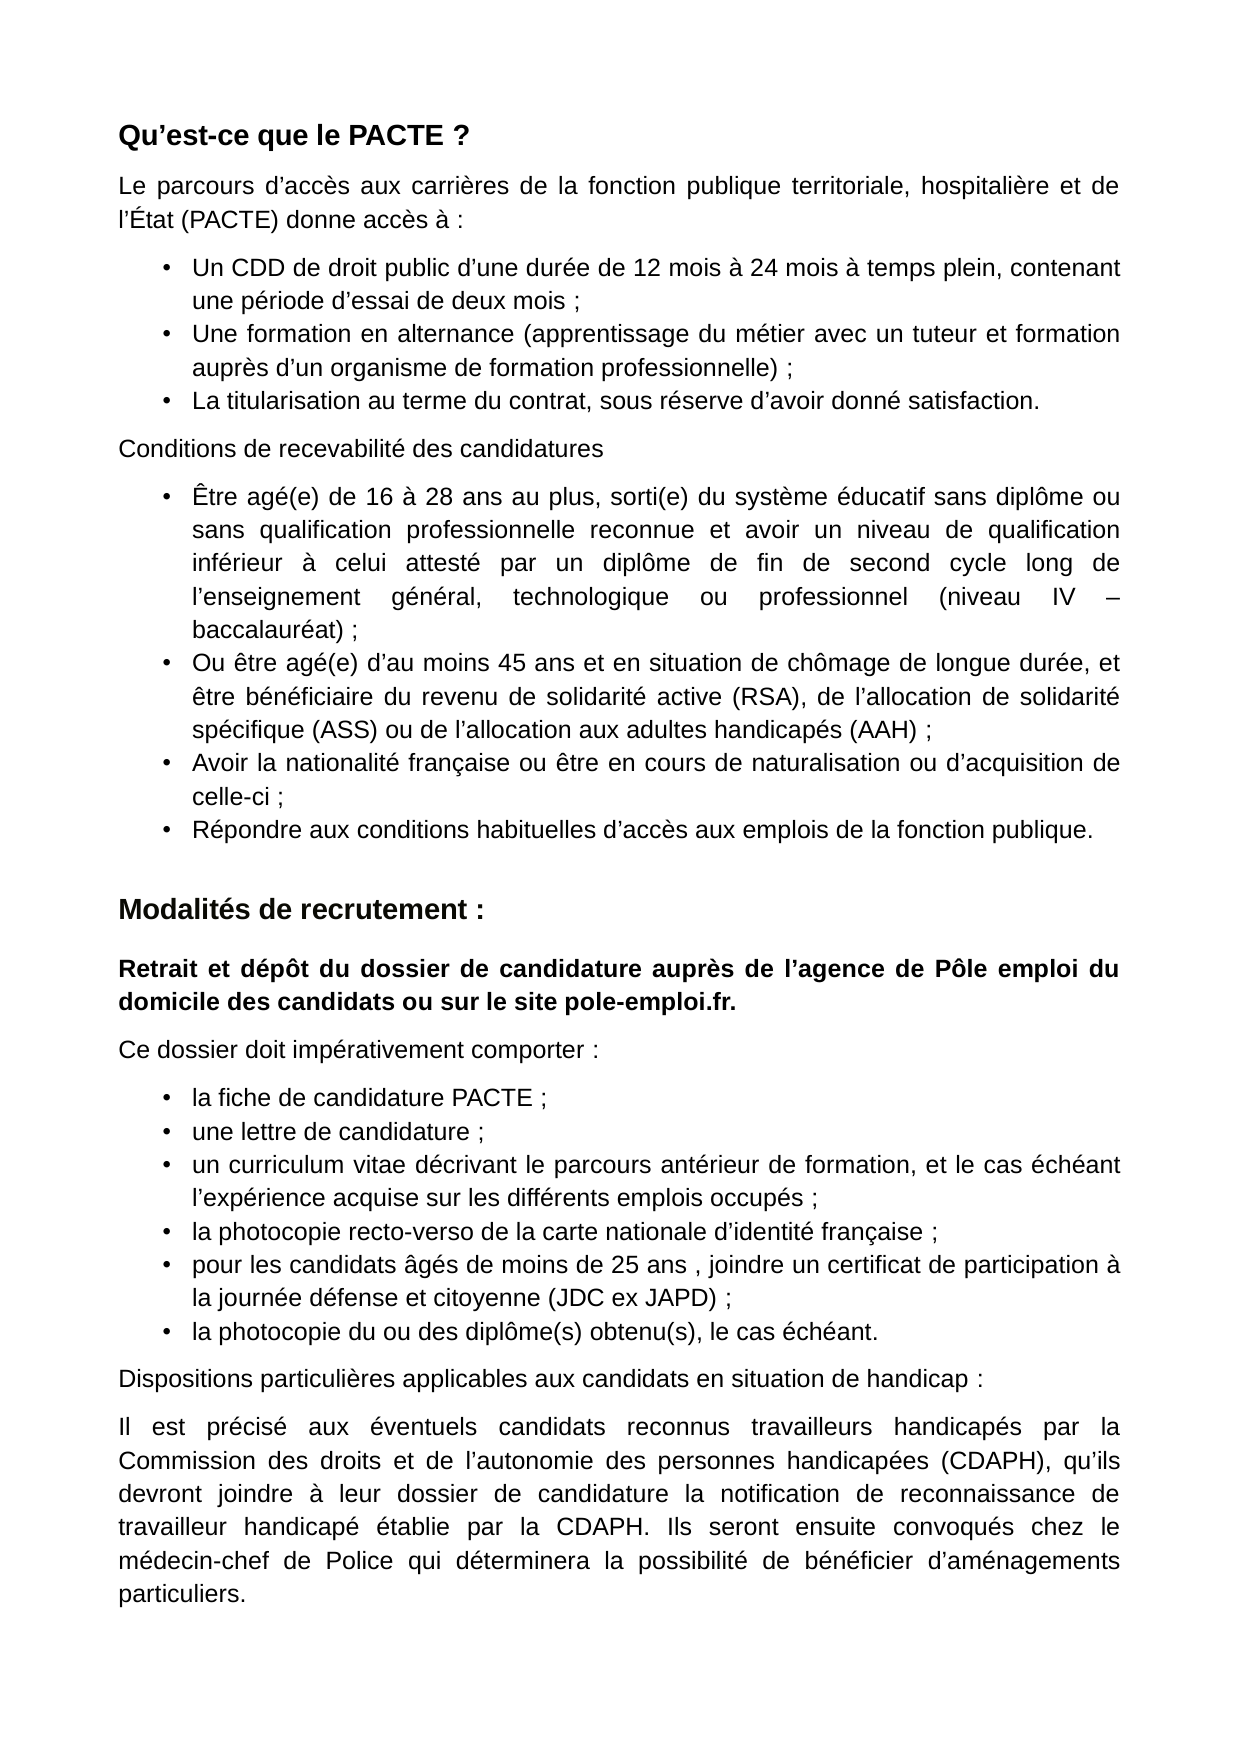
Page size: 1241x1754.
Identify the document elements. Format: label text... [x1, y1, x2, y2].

list la fiche de candidature PACTE ; [162, 1083, 1122, 1112]
text Le parcours d’accès aux carrières de la fonction publique territoriale, hospitalière et de l’État (PACTE) donne accès à : [118, 171, 1122, 234]
text Ce dossier doit impérativement comporter : [118, 1035, 1122, 1064]
subtitle Modalités de recrutement : [118, 892, 1154, 926]
list pour les candidats âgés de moins de 25 ans , joindre un certificat de participation à la journée défense et citoyenne (JDC ex JAPD) ; [162, 1250, 1122, 1312]
list Un CDD de droit public d’une durée de 12 mois à 24 mois à temps plein, contenant une période d’essai de deux mois ; [162, 252, 1122, 315]
list Avoir la nationalité française ou être en cours de naturalisation ou d’acquisition de celle-ci ; [162, 748, 1122, 811]
text Il est précisé aux éventuels candidats reconnus travailleurs handicapés par la Commission des droits et de l’autonomie des personnes handicapées (CDAPH), qu’ils devront joindre à leur dossier de candidature la notification de reconnaissance de travailleur handicapé établie par la CDAPH. Ils seront ensuite convoqués chez le médecin-chef de Police qui déterminera la possibilité de bénéficier d’aménagements particuliers. [118, 1412, 1122, 1608]
text Dispositions particulières applicables aux candidats en situation de handicap : [118, 1364, 1122, 1393]
list une lettre de candidature ; [162, 1116, 1122, 1145]
list la photocopie du ou des diplôme(s) obtenu(s), le cas échéant. [162, 1316, 1122, 1345]
list Ou être agé(e) d’au moins 45 ans et en situation de chômage de longue durée, et être bénéficiaire du revenu de solidarité active (RSA), de l’allocation de solidarité spécifique (ASS) ou de l’allocation aux adultes handicapés (AAH) ; [162, 648, 1122, 744]
text Retrait et dépôt du dossier de candidature auprès de l’agence de Pôle emploi du domicile des candidats ou sur le site pole-emploi.fr. [118, 954, 1122, 1016]
list Être agé(e) de 16 à 28 ans au plus, sorti(e) du système éducatif sans diplôme ou sans qualification professionnelle reconnue et avoir un niveau de qualification inférieur à celui attesté par un diplôme de fin de second cycle long de l’enseignement général, technologique ou professionnel (niveau IV – baccalauréat) ; [162, 482, 1122, 644]
text Qu’est-ce que le PACTE ? [118, 118, 1122, 152]
list Une formation en alternance (apprentissage du métier avec un tuteur et formation auprès d’un organisme de formation professionnelle) ; [162, 319, 1122, 382]
text Conditions de recevabilité des candidatures [118, 434, 1122, 463]
list un curriculum vitae décrivant le parcours antérieur de formation, et le cas échéant l’expérience acquise sur les différents emplois occupés ; [162, 1150, 1122, 1212]
list La titularisation au terme du contrat, sous réserve d’avoir donné satisfaction. [162, 386, 1122, 415]
list la photocopie recto-verso de la carte nationale d’identité française ; [162, 1216, 1122, 1245]
list Répondre aux conditions habituelles d’accès aux emplois de la fonction publique. [162, 815, 1122, 844]
